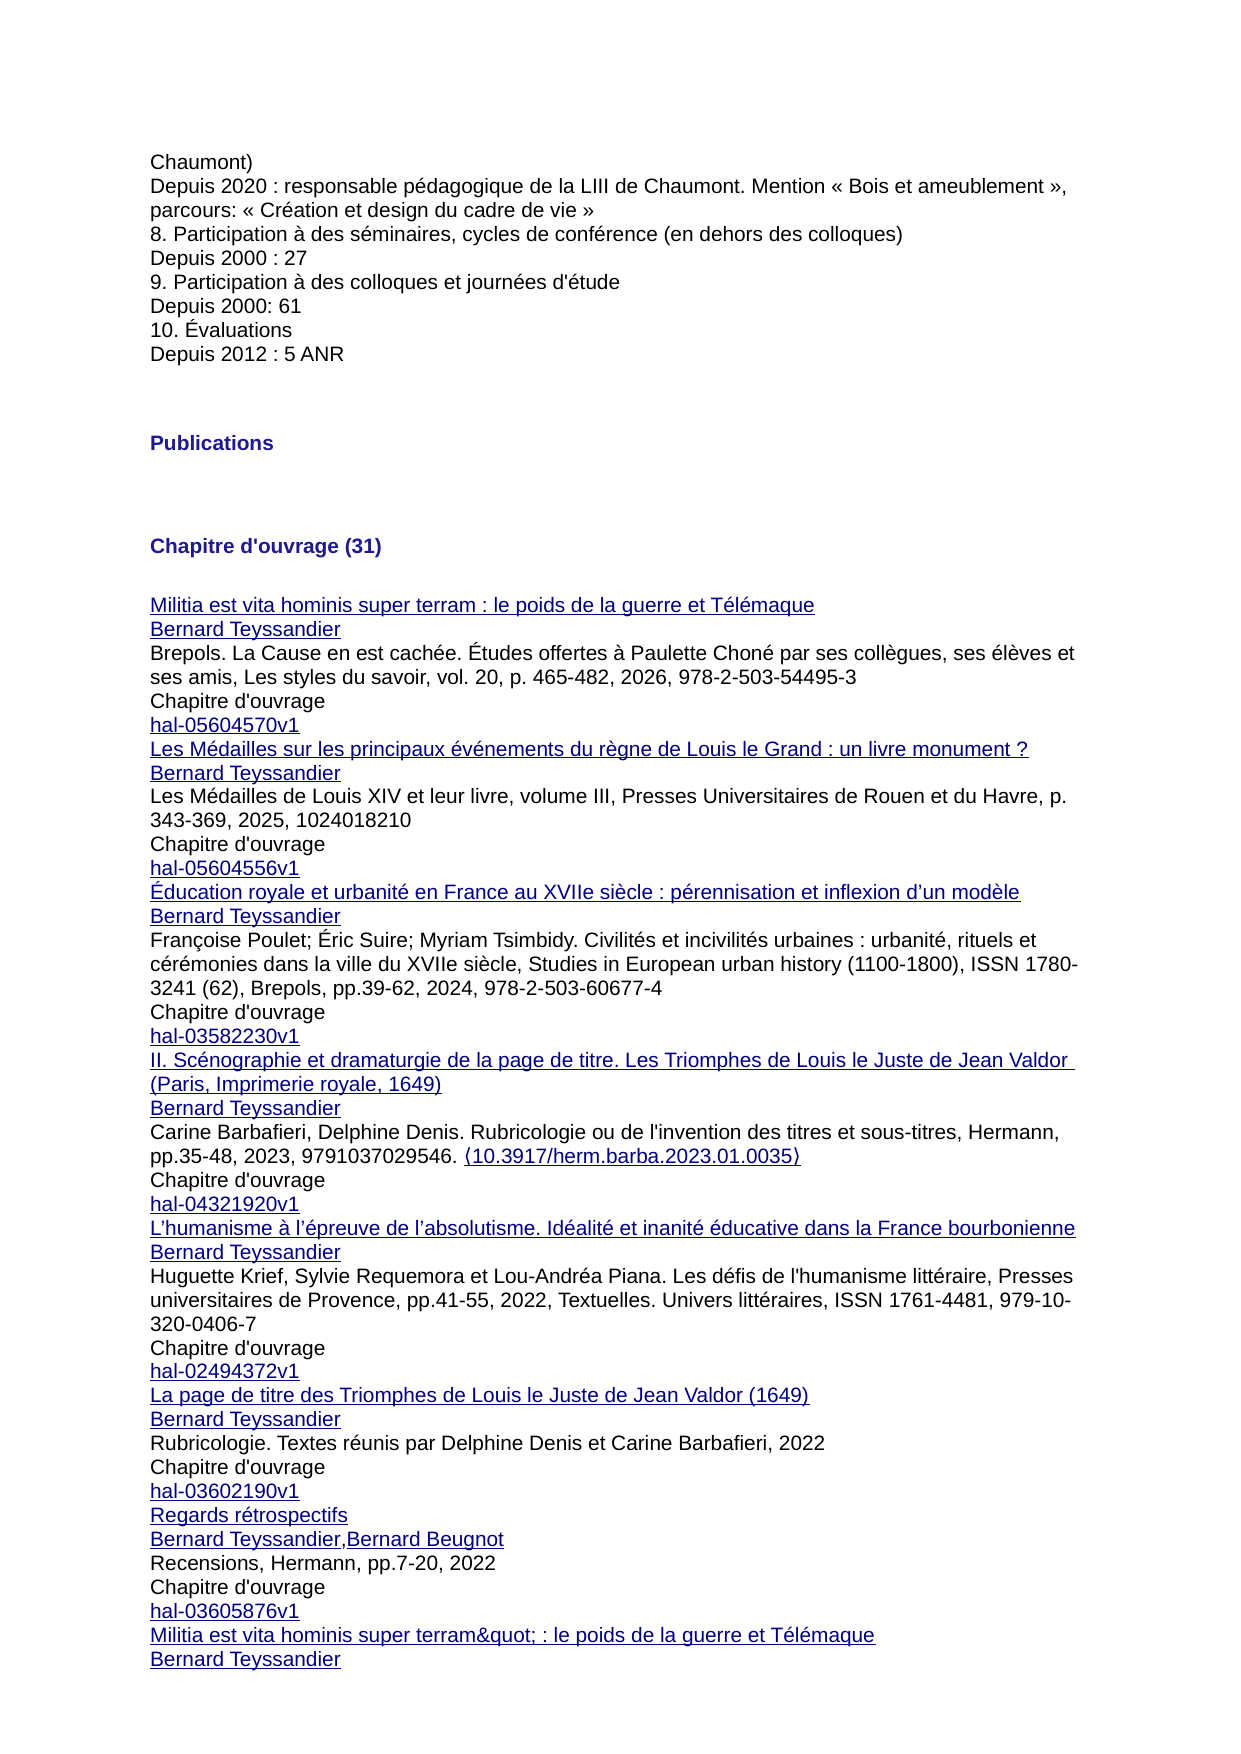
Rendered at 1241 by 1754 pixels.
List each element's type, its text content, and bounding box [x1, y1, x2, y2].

text Depuis 2020 : responsable pédagogique de la LIII de Chaumont. Mention « Bois et ameublement », parcours: « Création et design du cadre de vie » [150, 174, 1090, 222]
table_cell Militia est vita hominis super terram&quot; : le poids de la guerre et Télémaque Bernard Teyssandier [150, 1623, 1090, 1671]
subtitle 9. Participation à des colloques et journées d'étude [150, 270, 1090, 294]
table_cell II. Scénographie et dramaturgie de la page de titre. Les Triomphes de Louis le Juste de Jean Valdor (Paris, Imprimerie royale, 1649) Bernard Teyssandier Carine Barbafieri, Delphine Denis. Rubricologie ou de l'invention des titres et sous-titres, Hermann, pp.35-48, 2023, 9791037029546. ⟨10.3917/herm.barba.2023.01.0035⟩ Chapitre d'ouvrage hal-04321920v1 [150, 1048, 1090, 1216]
text Depuis 2012 : 5 ANR [150, 342, 1090, 366]
subtitle 8. Participation à des séminaires, cycles de conférence (en dehors des colloques) [150, 222, 1090, 246]
table_header Militia est vita hominis super terram : le poids de la guerre et Télémaque Bernard Teyssandier Brepols. La Cause en est cachée. Études offertes à Paulette Choné par ses collègues, ses élèves et ses amis, Les styles du savoir, vol. 20, p. 465-482, 2026, 978-2-503-54495-3 Chapitre d'ouvrage hal-05604570v1 [150, 593, 1090, 736]
table_cell La page de titre des Triomphes de Louis le Juste de Jean Valdor (1649) Bernard Teyssandier Rubricologie. Textes réunis par Delphine Denis et Carine Barbafieri, 2022 Chapitre d'ouvrage hal-03602190v1 [150, 1383, 1090, 1503]
subtitle Publications [150, 431, 1090, 455]
text Chaumont) [150, 150, 1090, 174]
subtitle 10. Évaluations [150, 318, 1090, 342]
table_cell Regards rétrospectifs Bernard Teyssandier,Bernard Beugnot Recensions, Hermann, pp.7-20, 2022 Chapitre d'ouvrage hal-03605876v1 [150, 1503, 1090, 1623]
text Depuis 2000 : 27 [150, 246, 1090, 270]
subtitle Chapitre d'ouvrage (31) [150, 534, 1090, 558]
table_cell Éducation royale et urbanité en France au XVIIe siècle : pérennisation et inflexion d’un modèle Bernard Teyssandier Françoise Poulet; Éric Suire; Myriam Tsimbidy. Civilités et incivilités urbaines : urbanité, rituels et cérémonies dans la ville du XVIIe siècle, Studies in European urban history (1100-1800), ISSN 1780-3241 (62), Brepols, pp.39-62, 2024, 978-2-503-60677-4 Chapitre d'ouvrage hal-03582230v1 [150, 880, 1090, 1048]
text Depuis 2000: 61 [150, 294, 1090, 318]
table_cell Les Médailles sur les principaux événements du règne de Louis le Grand : un livre monument ? Bernard Teyssandier Les Médailles de Louis XIV et leur livre, volume III, Presses Universitaires de Rouen et du Havre, p. 343-369, 2025, 1024018210 Chapitre d'ouvrage hal-05604556v1 [150, 736, 1090, 880]
table_cell L’humanisme à l’épreuve de l’absolutisme. Idéalité et inanité éducative dans la France bourbonienne Bernard Teyssandier Huguette Krief, Sylvie Requemora et Lou-Andréa Piana. Les défis de l'humanisme littéraire, Presses universitaires de Provence, pp.41-55, 2022, Textuelles. Univers littéraires, ISSN 1761-4481, 979-10-320-0406-7 Chapitre d'ouvrage hal-02494372v1 [150, 1216, 1090, 1383]
